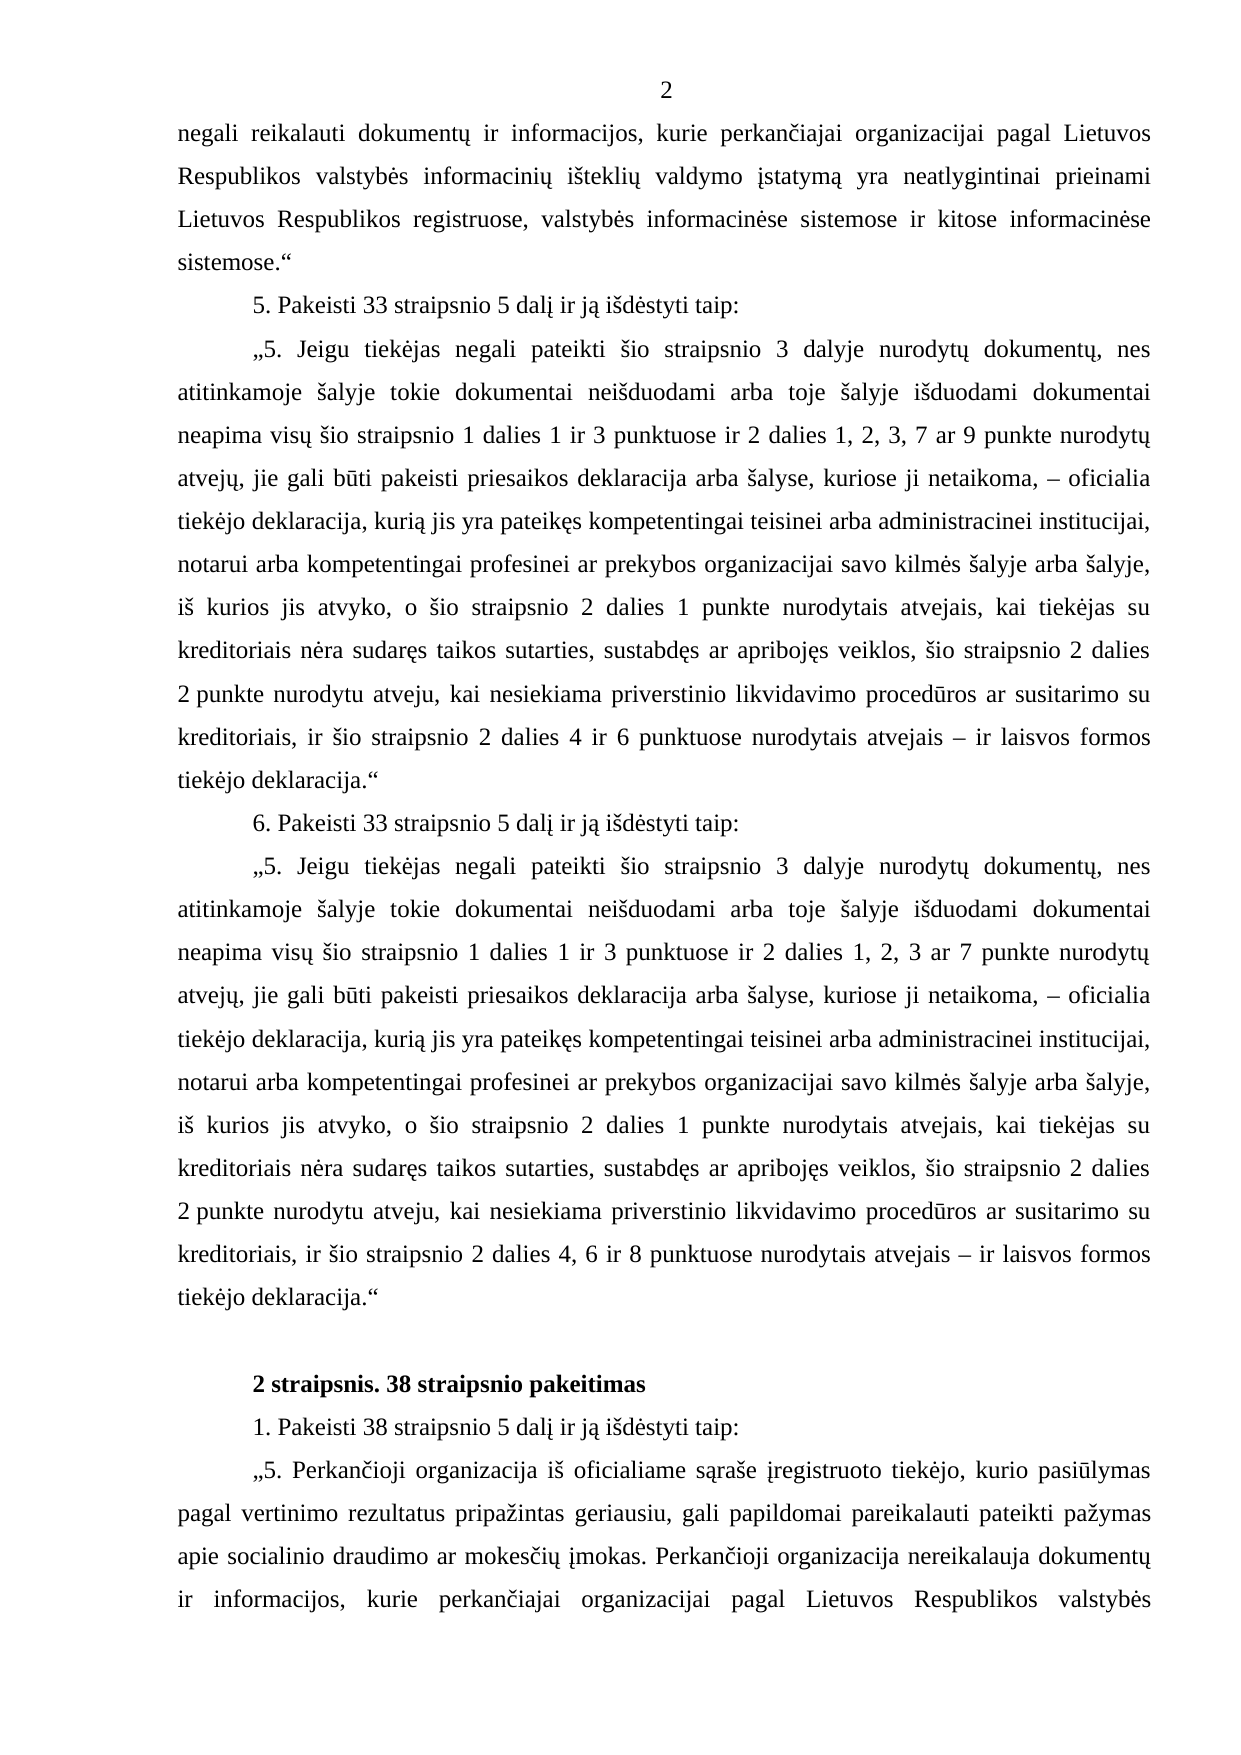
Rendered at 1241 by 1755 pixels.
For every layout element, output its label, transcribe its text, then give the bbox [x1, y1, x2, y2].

text negali reikalauti dokumentų ir informacijos, kurie perkančiajai organizacijai pagal Lietuvos Respublikos valstybės informacinių išteklių valdymo įstatymą yra neatlygintinai prieinami Lietuvos Respublikos registruose, valstybės informacinėse sistemose ir kitose informacinėse sistemose.“ [177, 118, 1152, 276]
text „5. Jeigu tiekėjas negali pateikti šio straipsnio 3 dalyje nurodytų dokumentų, nes atitinkamoje šalyje tokie dokumentai neišduodami arba toje šalyje išduodami dokumentai neapima visų šio straipsnio 1 dalies 1 ir 3 punktuose ir 2 dalies 1, 2, 3, 7 ar 9 punkte nurodytų atvejų, jie gali būti pakeisti priesaikos deklaracija arba šalyse, kuriose ji netaikoma, – oficialia tiekėjo deklaracija, kurią jis yra pateikęs kompetentingai teisinei arba administracinei institucijai, notarui arba kompetentingai profesinei ar prekybos organizacijai savo kilmės šalyje arba šalyje, iš kurios jis atvyko, o šio straipsnio 2 dalies 1 punkte nurodytais atvejais, kai tiekėjas su kreditoriais nėra sudaręs taikos sutarties, sustabdęs ar apribojęs veiklos, šio straipsnio 2 dalies 2 punkte nurodytu atveju, kai nesiekiama priverstinio likvidavimo procedūros ar susitarimo su kreditoriais, ir šio straipsnio 2 dalies 4 ir 6 punktuose nurodytais atvejais – ir laisvos formos tiekėjo deklaracija.“ [177, 334, 1152, 794]
text „5. Perkančioji organizacija iš oficialiame sąraše įregistruoto tiekėjo, kurio pasiūlymas pagal vertinimo rezultatus pripažintas geriausiu, gali papildomai pareikalauti pateikti pažymas apie socialinio draudimo ar mokesčių įmokas. Perkančioji organizacija nereikalauja dokumentų ir informacijos, kurie perkančiajai organizacijai pagal Lietuvos Respublikos valstybės [177, 1455, 1152, 1613]
text 5. Pakeisti 33 straipsnio 5 dalį ir ją išdėstyti taip: [177, 291, 1152, 319]
text 1. Pakeisti 38 straipsnio 5 dalį ir ją išdėstyti taip: [177, 1412, 1152, 1441]
text 2 straipsnis. 38 straipsnio pakeitimas [177, 1369, 1152, 1397]
text 6. Pakeisti 33 straipsnio 5 dalį ir ją išdėstyti taip: [177, 808, 1152, 837]
text „5. Jeigu tiekėjas negali pateikti šio straipsnio 3 dalyje nurodytų dokumentų, nes atitinkamoje šalyje tokie dokumentai neišduodami arba toje šalyje išduodami dokumentai neapima visų šio straipsnio 1 dalies 1 ir 3 punktuose ir 2 dalies 1, 2, 3 ar 7 punkte nurodytų atvejų, jie gali būti pakeisti priesaikos deklaracija arba šalyse, kuriose ji netaikoma, – oficialia tiekėjo deklaracija, kurią jis yra pateikęs kompetentingai teisinei arba administracinei institucijai, notarui arba kompetentingai profesinei ar prekybos organizacijai savo kilmės šalyje arba šalyje, iš kurios jis atvyko, o šio straipsnio 2 dalies 1 punkte nurodytais atvejais, kai tiekėjas su kreditoriais nėra sudaręs taikos sutarties, sustabdęs ar apribojęs veiklos, šio straipsnio 2 dalies 2 punkte nurodytu atveju, kai nesiekiama priverstinio likvidavimo procedūros ar susitarimo su kreditoriais, ir šio straipsnio 2 dalies 4, 6 ir 8 punktuose nurodytais atvejais – ir laisvos formos tiekėjo deklaracija.“ [177, 851, 1152, 1311]
